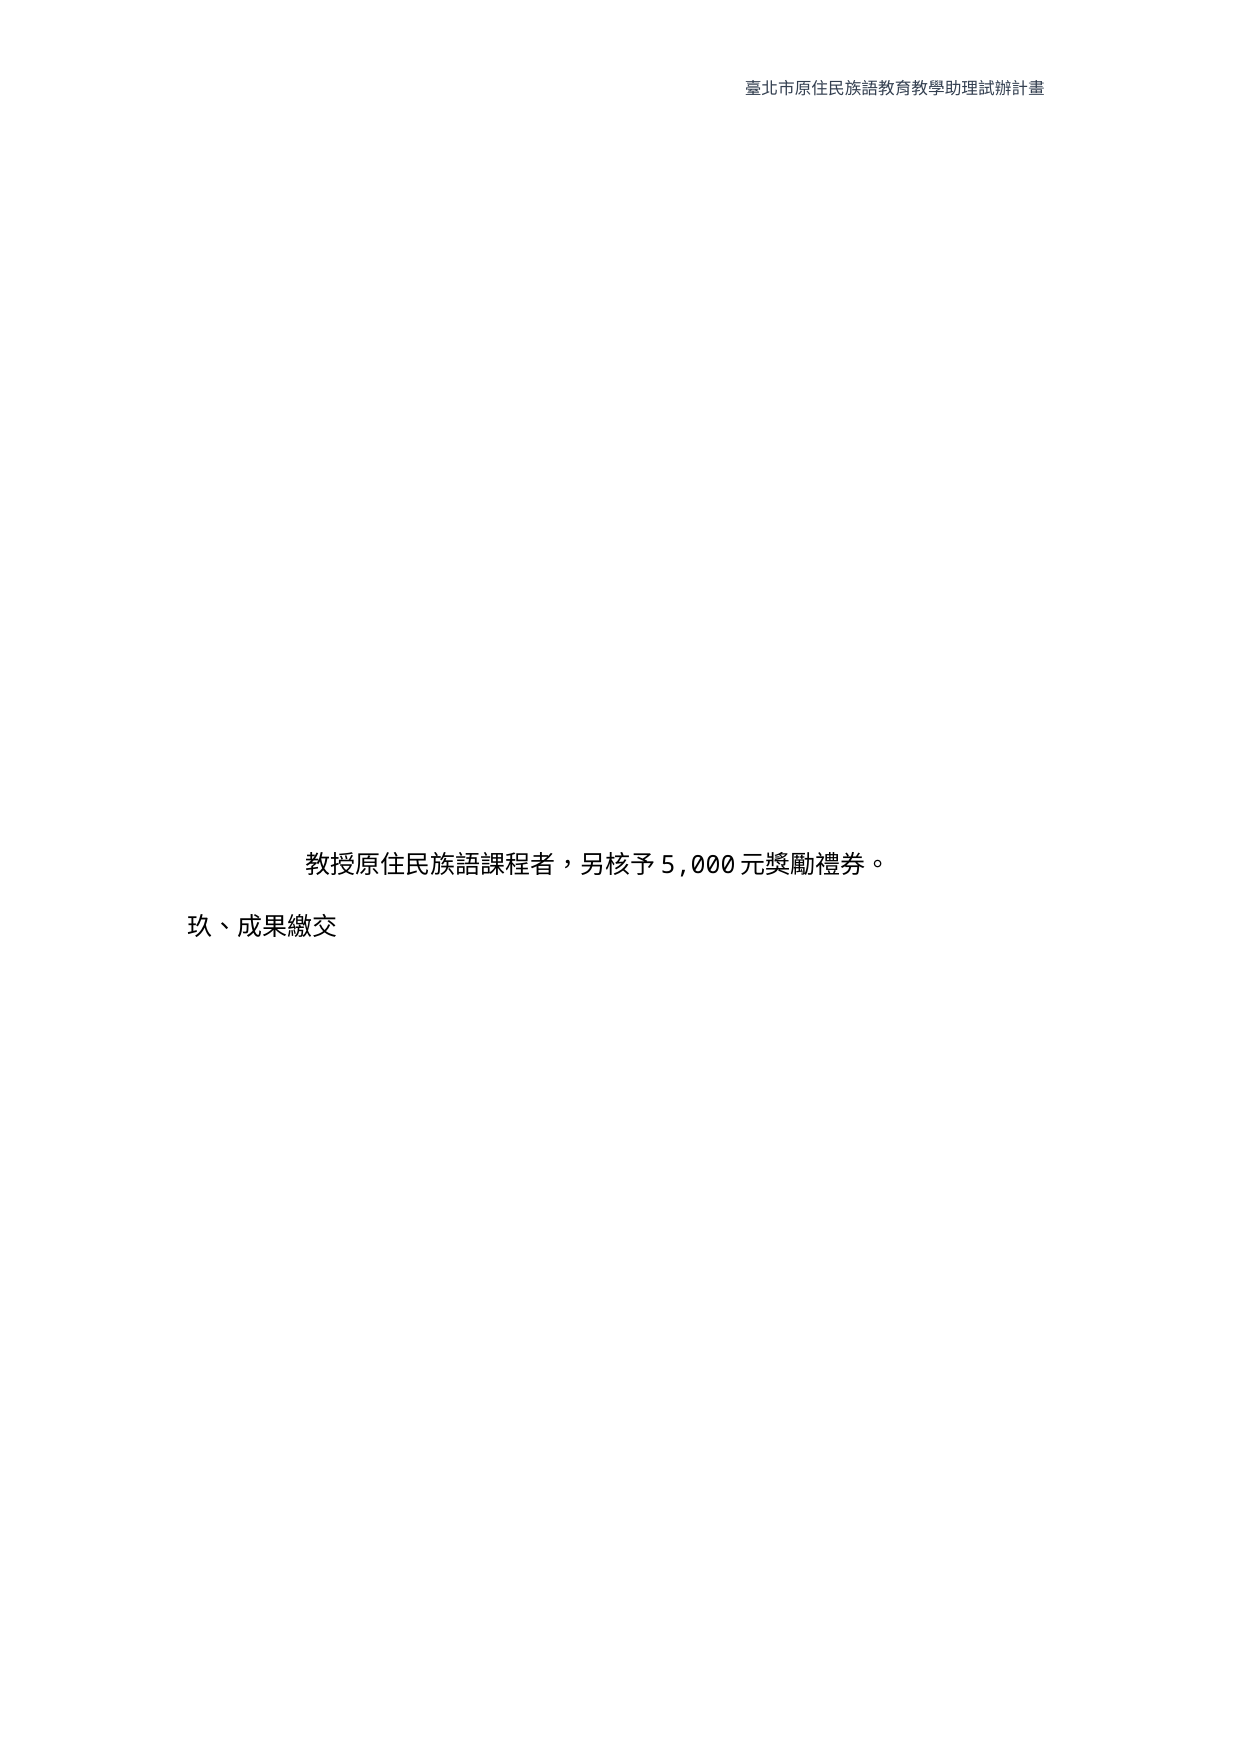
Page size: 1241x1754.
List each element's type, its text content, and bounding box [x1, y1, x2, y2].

text 教授原住民族語課程者，另核予5,000元獎勵禮券。 [246, 821, 1053, 883]
text 玖、成果繳交 [187, 883, 1053, 946]
